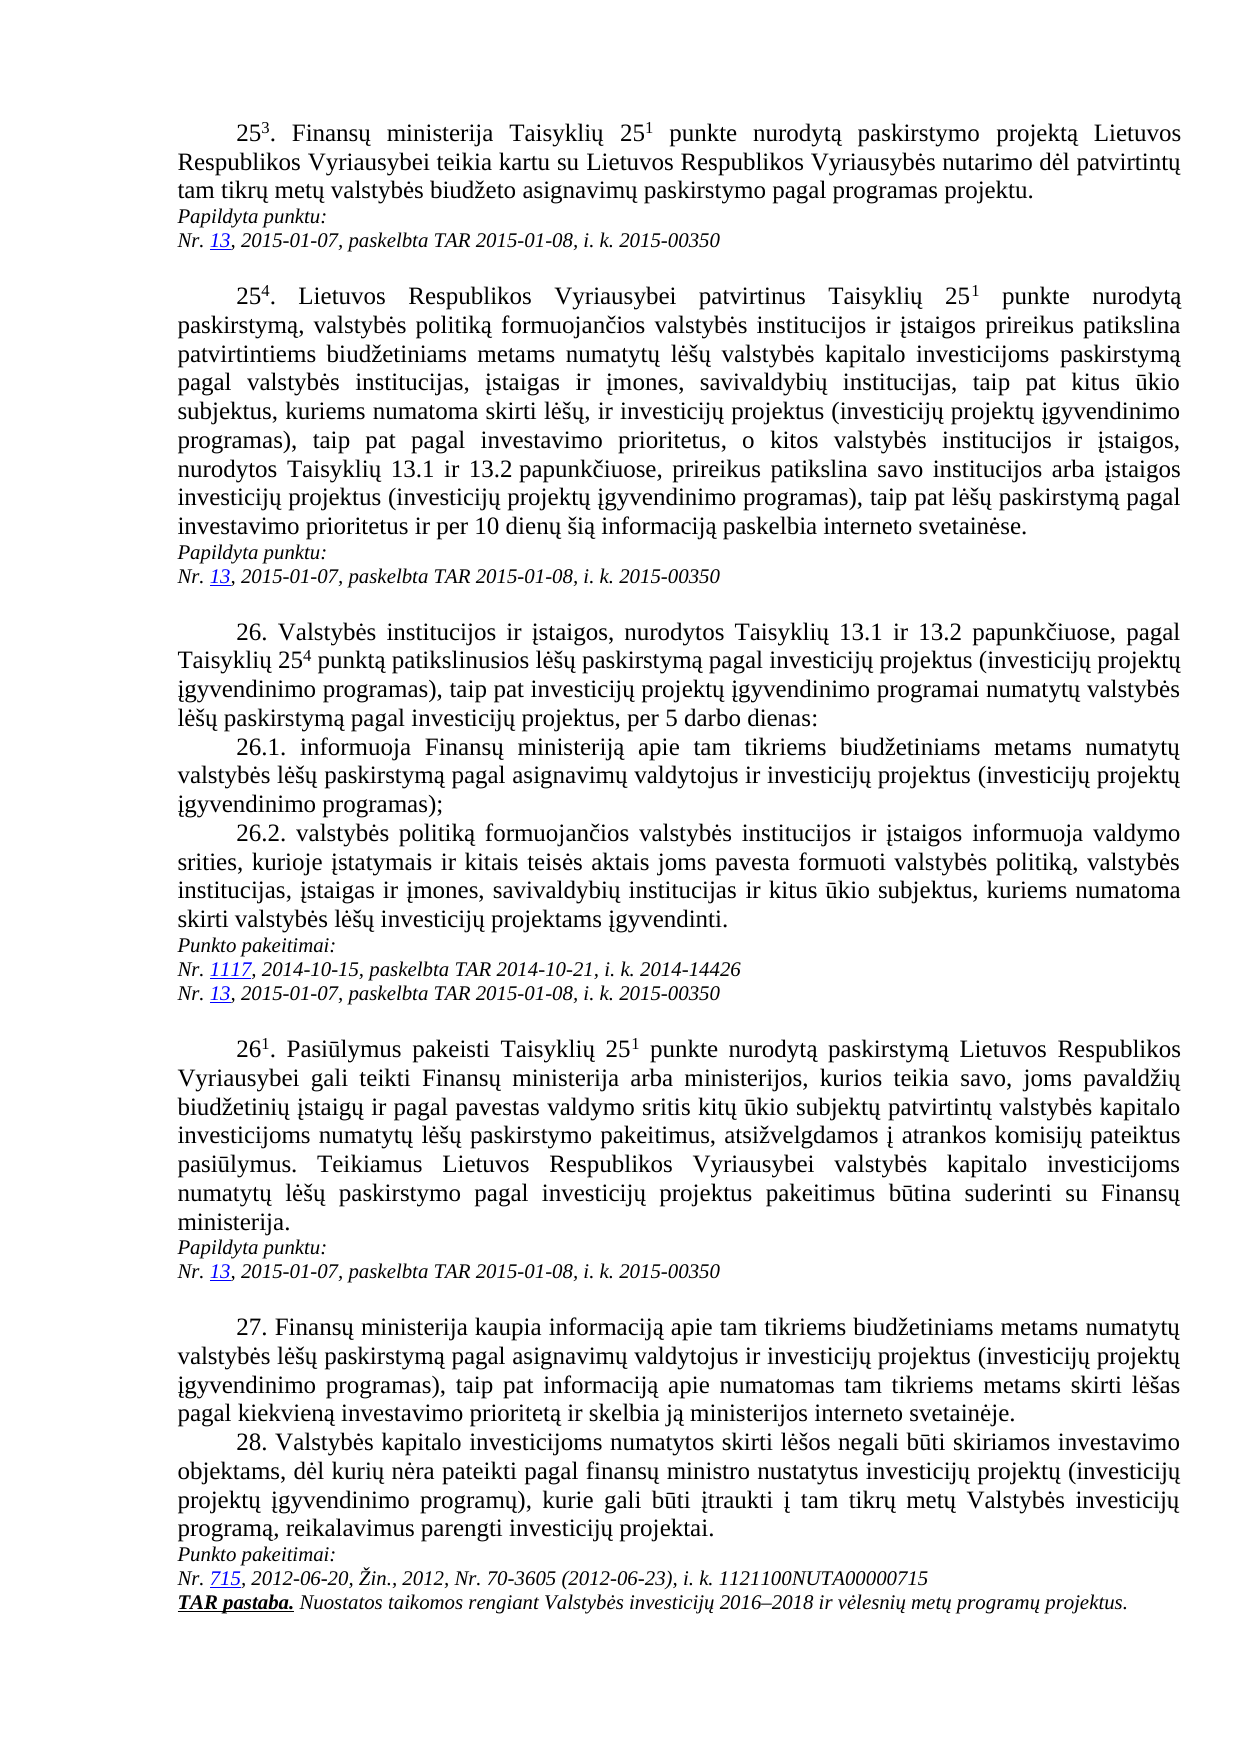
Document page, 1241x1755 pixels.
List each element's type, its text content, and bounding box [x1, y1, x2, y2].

text Nr. 13, 2015-01-07, paskelbta TAR 2015-01-08, i. k. 2015-00350 [177, 981, 1181, 1005]
text 26.1. informuoja Finansų ministeriją apie tam tikriems biudžetiniams metams numatytų valstybės lėšų paskirstymą pagal asignavimų valdytojus ir investicijų projektus (investicijų projektų įgyvendinimo programas); [177, 732, 1181, 818]
text 254. Lietuvos Respublikos Vyriausybei patvirtinus Taisyklių 251 punkte nurodytą paskirstymą, valstybės politiką formuojančios valstybės institucijos ir įstaigos prireikus patikslina patvirtintiems biudžetiniams metams numatytų lėšų valstybės kapitalo investicijoms paskirstymą pagal valstybės institucijas, įstaigas ir įmones, savivaldybių institucijas, taip pat kitus ūkio subjektus, kuriems numatoma skirti lėšų, ir investicijų projektus (investicijų projektų įgyvendinimo programas), taip pat pagal investavimo prioritetus, o kitos valstybės institucijos ir įstaigos, nurodytos Taisyklių 13.1 ir 13.2 papunkčiuose, prireikus patikslina savo institucijos arba įstaigos investicijų projektus (investicijų projektų įgyvendinimo programas), taip pat lėšų paskirstymą pagal investavimo prioritetus ir per 10 dienų šią informaciją paskelbia interneto svetainėse. [177, 281, 1181, 540]
text Punkto pakeitimai: [177, 1542, 1181, 1566]
text 253. Finansų ministerija Taisyklių 251 punkte nurodytą paskirstymo projektą Lietuvos Respublikos Vyriausybei teikia kartu su Lietuvos Respublikos Vyriausybės nutarimo dėl patvirtintų tam tikrų metų valstybės biudžeto asignavimų paskirstymo pagal programas projektu. [177, 118, 1181, 204]
text TAR pastaba. Nuostatos taikomos rengiant Valstybės investicijų 2016–2018 ir vėlesnių metų programų projektus. [177, 1590, 1181, 1614]
text 26. Valstybės institucijos ir įstaigos, nurodytos Taisyklių 13.1 ir 13.2 papunkčiuose, pagal Taisyklių 254 punktą patikslinusios lėšų paskirstymą pagal investicijų projektus (investicijų projektų įgyvendinimo programas), taip pat investicijų projektų įgyvendinimo programai numatytų valstybės lėšų paskirstymą pagal investicijų projektus, per 5 darbo dienas: [177, 617, 1181, 732]
text Papildyta punktu: [177, 540, 1181, 564]
text 261. Pasiūlymus pakeisti Taisyklių 251 punkte nurodytą paskirstymą Lietuvos Respublikos Vyriausybei gali teikti Finansų ministerija arba ministerijos, kurios teikia savo, joms pavaldžių biudžetinių įstaigų ir pagal pavestas valdymo sritis kitų ūkio subjektų patvirtintų valstybės kapitalo investicijoms numatytų lėšų paskirstymo pakeitimus, atsižvelgdamos į atrankos komisijų pateiktus pasiūlymus. Teikiamus Lietuvos Respublikos Vyriausybei valstybės kapitalo investicijoms numatytų lėšų paskirstymo pagal investicijų projektus pakeitimus būtina suderinti su Finansų ministerija. [177, 1034, 1181, 1235]
text Nr. 13, 2015-01-07, paskelbta TAR 2015-01-08, i. k. 2015-00350 [177, 564, 1181, 588]
text Nr. 13, 2015-01-07, paskelbta TAR 2015-01-08, i. k. 2015-00350 [177, 228, 1181, 252]
text 27. Finansų ministerija kaupia informaciją apie tam tikriems biudžetiniams metams numatytų valstybės lėšų paskirstymą pagal asignavimų valdytojus ir investicijų projektus (investicijų projektų įgyvendinimo programas), taip pat informaciją apie numatomas tam tikriems metams skirti lėšas pagal kiekvieną investavimo prioritetą ir skelbia ją ministerijos interneto svetainėje. [177, 1312, 1181, 1427]
text 26.2. valstybės politiką formuojančios valstybės institucijos ir įstaigos informuoja valdymo srities, kurioje įstatymais ir kitais teisės aktais joms pavesta formuoti valstybės politiką, valstybės institucijas, įstaigas ir įmones, savivaldybių institucijas ir kitus ūkio subjektus, kuriems numatoma skirti valstybės lėšų investicijų projektams įgyvendinti. [177, 818, 1181, 933]
text Nr. 13, 2015-01-07, paskelbta TAR 2015-01-08, i. k. 2015-00350 [177, 1259, 1181, 1283]
text Papildyta punktu: [177, 1235, 1181, 1259]
text Nr. 1117, 2014-10-15, paskelbta TAR 2014-10-21, i. k. 2014-14426 [177, 957, 1181, 981]
text Papildyta punktu: [177, 204, 1181, 228]
text Punkto pakeitimai: [177, 933, 1181, 957]
text 28. Valstybės kapitalo investicijoms numatytos skirti lėšos negali būti skiriamos investavimo objektams, dėl kurių nėra pateikti pagal finansų ministro nustatytus investicijų projektų (investicijų projektų įgyvendinimo programų), kurie gali būti įtraukti į tam tikrų metų Valstybės investicijų programą, reikalavimus parengti investicijų projektai. [177, 1427, 1181, 1542]
text Nr. 715, 2012-06-20, Žin., 2012, Nr. 70-3605 (2012-06-23), i. k. 1121100NUTA00000715 [177, 1566, 1181, 1590]
